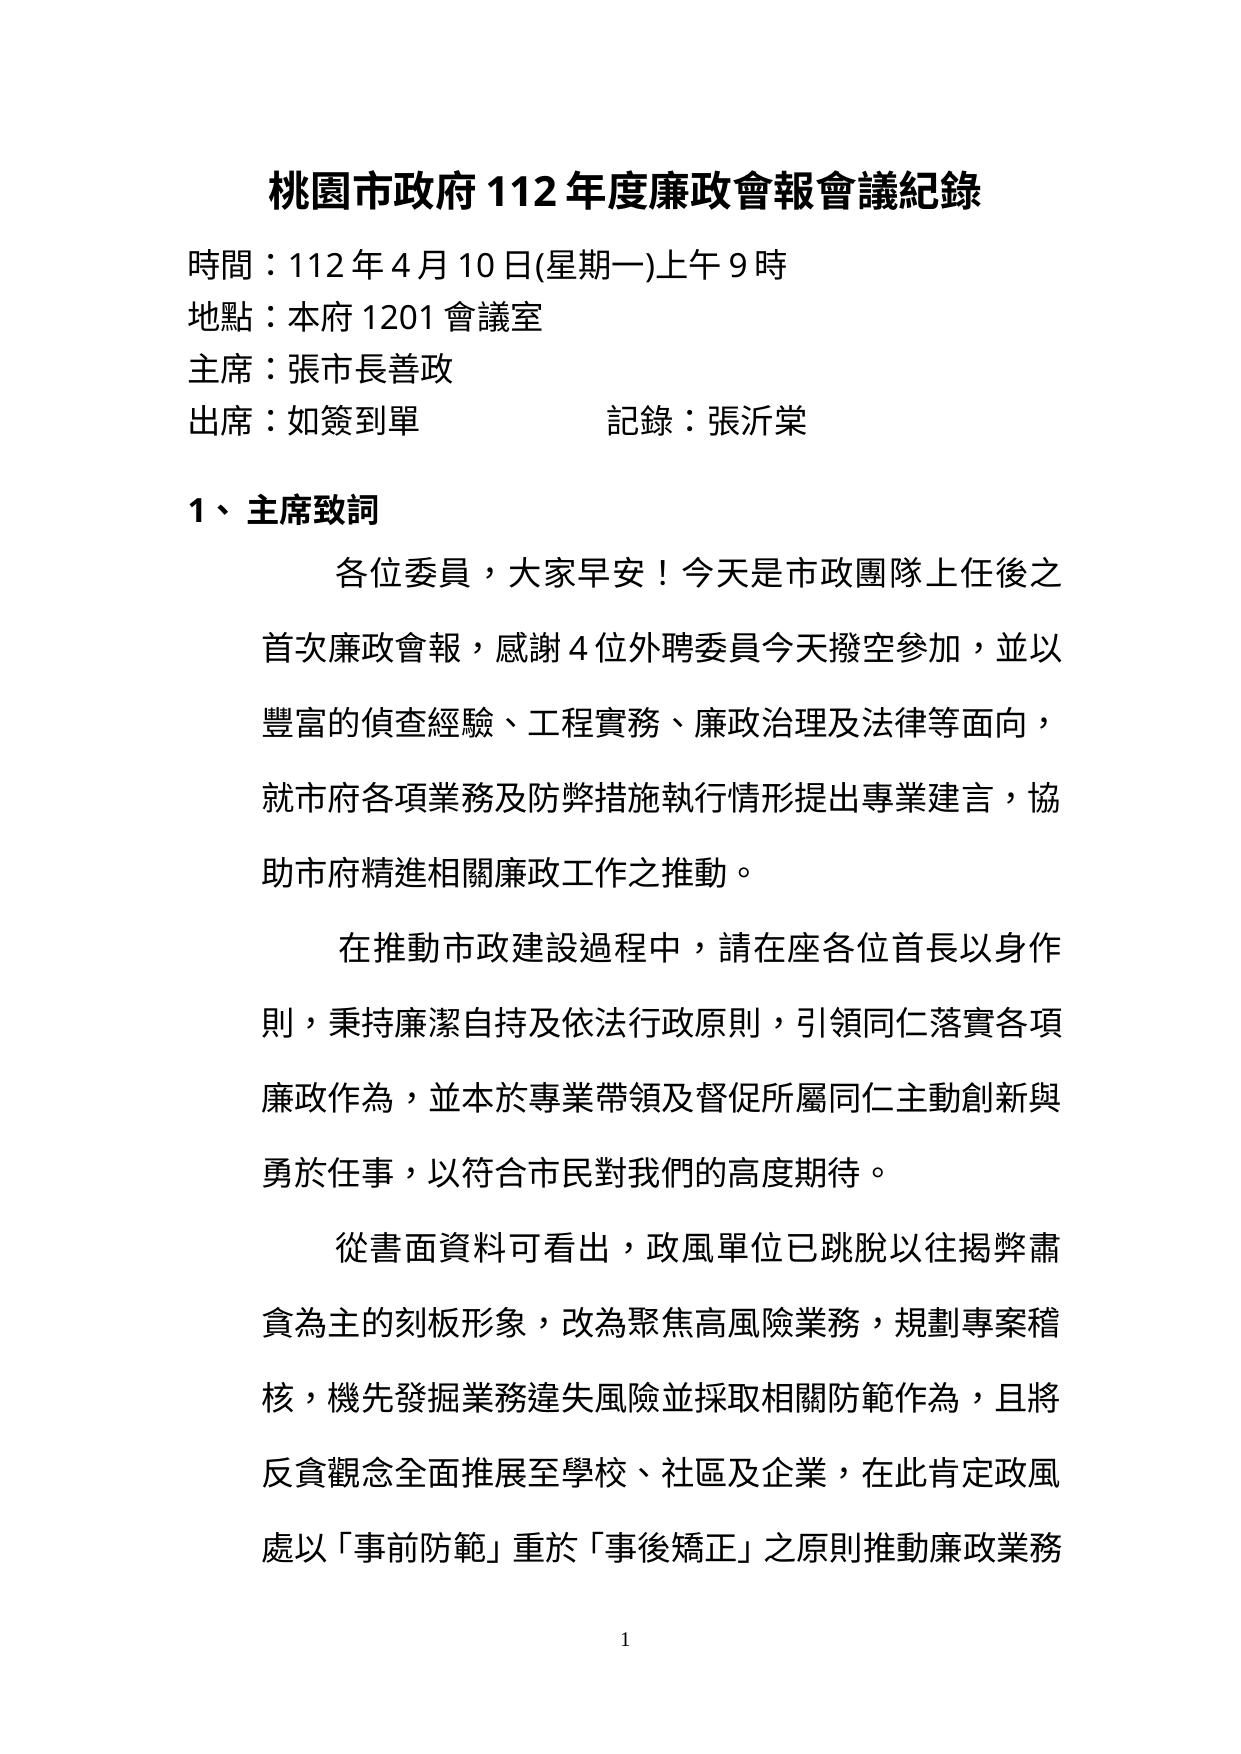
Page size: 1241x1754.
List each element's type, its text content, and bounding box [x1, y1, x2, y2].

list 主席致詞 [187, 481, 1063, 533]
text 各位委員，大家早安！今天是市政團隊上任後之首次廉政會報，感謝4位外聘委員今天撥空參加，並以豐富的偵查經驗、工程實務、廉政治理及法律等面向，就市府各項業務及防弊措施執行情形提出專業建言，協助市府精進相關廉政工作之推動。 [261, 533, 1063, 908]
text 地點：本府1201會議室 [187, 287, 1063, 339]
text 從書面資料可看出，政風單位已跳脫以往揭弊肅貪為主的刻板形象，改為聚焦高風險業務，規劃專案稽核，機先發掘業務違失風險並採取相關防範作為，且將反貪觀念全面推展至學校、社區及企業，在此肯定政風處以「事前防範」重於「事後矯正」之原則推動廉政業務 [261, 1208, 1063, 1583]
text 主席：張市長善政 [187, 339, 1063, 392]
text 時間：112年4月10日(星期一)上午9時 [187, 235, 1063, 287]
text 出席：如簽到單 記錄：張沂棠 [187, 392, 1063, 444]
text 桃園市政府112年度廉政會報會議紀錄 [187, 164, 1063, 217]
text 在推動市政建設過程中，請在座各位首長以身作則，秉持廉潔自持及依法行政原則，引領同仁落實各項廉政作為，並本於專業帶領及督促所屬同仁主動創新與勇於任事，以符合市民對我們的高度期待。 [261, 908, 1063, 1208]
